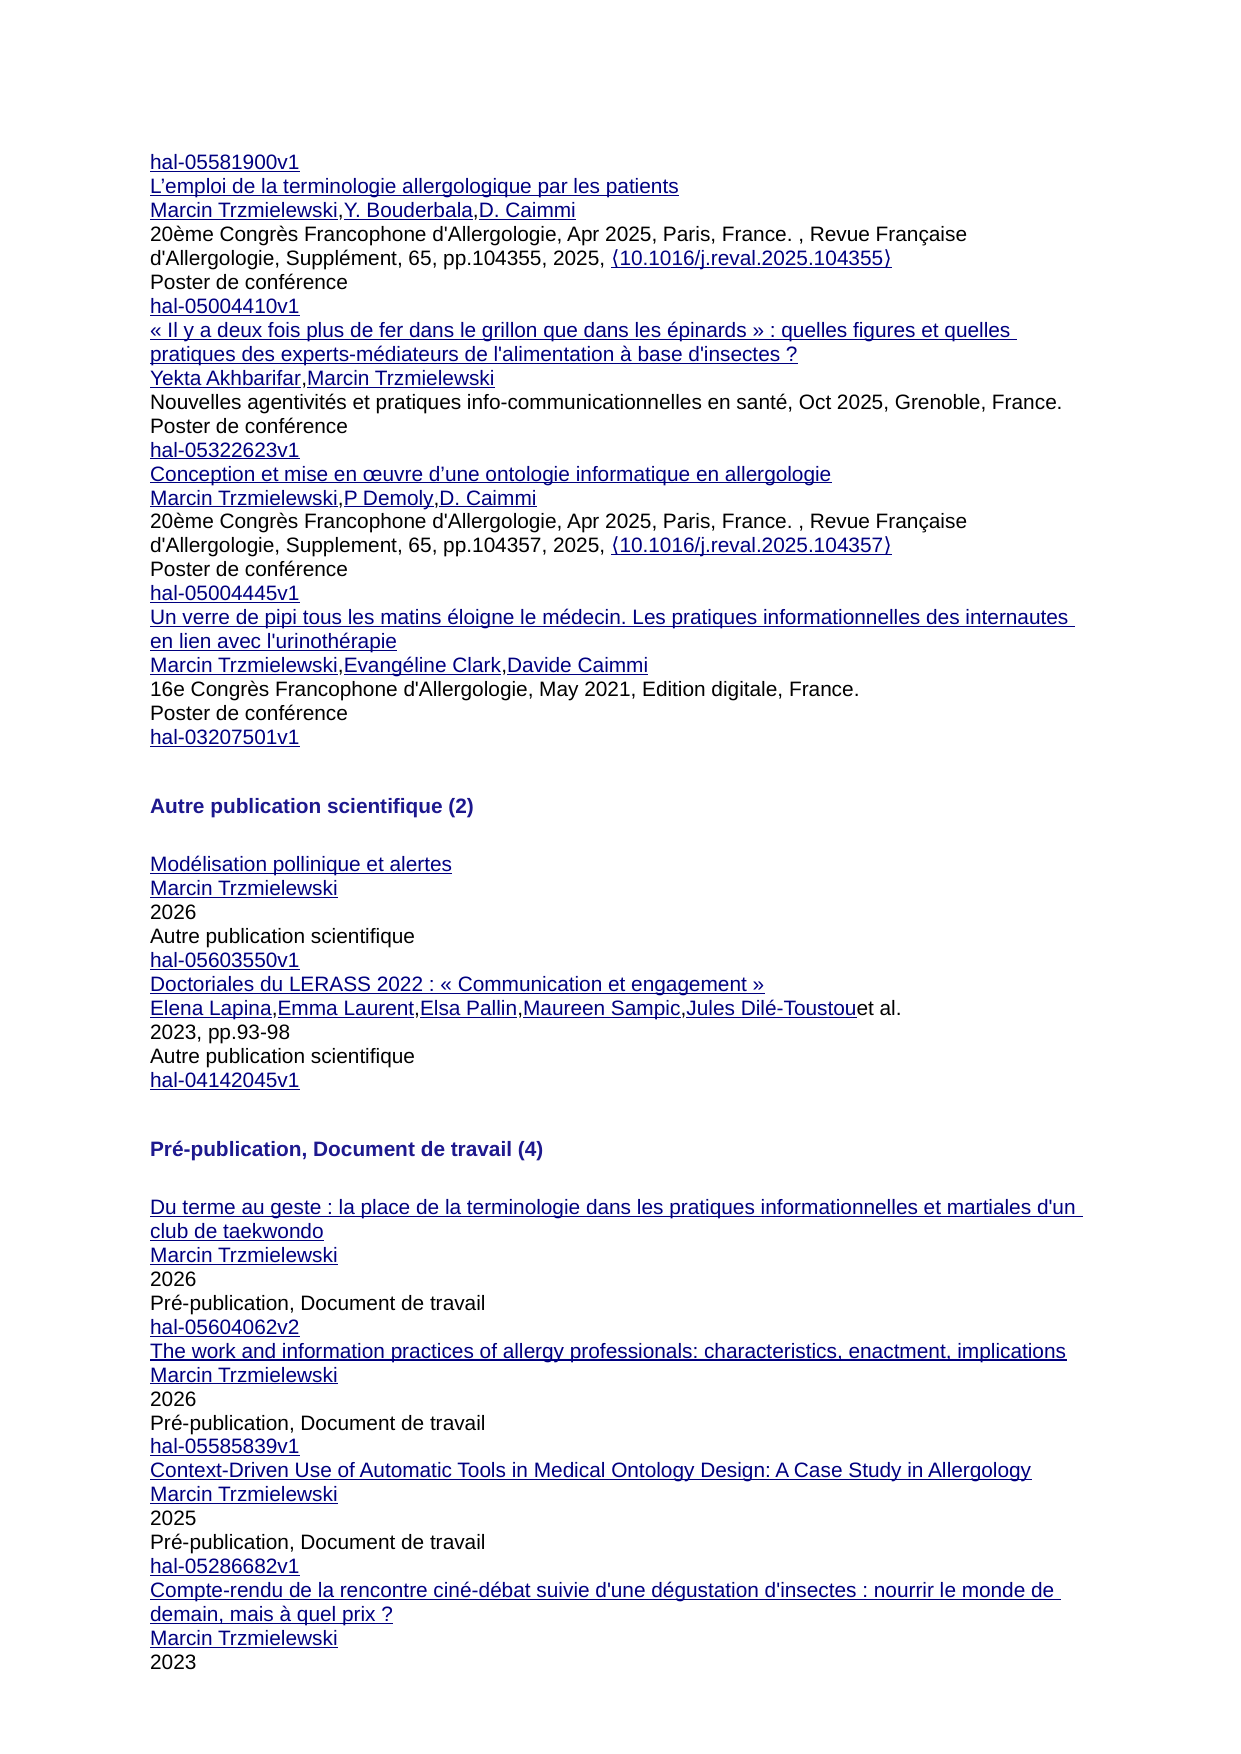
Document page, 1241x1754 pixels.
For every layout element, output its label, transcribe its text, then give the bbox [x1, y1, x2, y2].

table_header hal-05581900v1 [150, 150, 1090, 174]
subtitle Autre publication scientifique (2) [150, 794, 1090, 818]
table_cell The work and information practices of allergy professionals: characteristics, enactment, implications Marcin Trzmielewski 2026 Pré-publication, Document de travail hal-05585839v1 [150, 1339, 1090, 1458]
table_header Modélisation pollinique et alertes Marcin Trzmielewski 2026 Autre publication scientifique hal-05603550v1 [150, 852, 1090, 972]
table_cell Conception et mise en œuvre d’une ontologie informatique en allergologie Marcin Trzmielewski,P Demoly,D. Caimmi 20ème Congrès Francophone d'Allergologie, Apr 2025, Paris, France. , Revue Française d'Allergologie, Supplement, 65, pp.104357, 2025, ⟨10.1016/j.reval.2025.104357⟩ Poster de conférence hal-05004445v1 [150, 461, 1090, 605]
subtitle Pré-publication, Document de travail (4) [150, 1136, 1090, 1160]
table_cell Doctoriales du LERASS 2022 : « Communication et engagement » Elena Lapina,Emma Laurent,Elsa Pallin,Maureen Sampic,Jules Dilé-Toustouet al. 2023, pp.93-98 Autre publication scientifique hal-04142045v1 [150, 972, 1090, 1092]
table_cell Compte-rendu de la rencontre ciné-débat suivie d'une dégustation d'insectes : nourrir le monde de demain, mais à quel prix ? Marcin Trzmielewski 2023 [150, 1578, 1090, 1674]
table_cell Un verre de pipi tous les matins éloigne le médecin. Les pratiques informationnelles des internautes en lien avec l'urinothérapie Marcin Trzmielewski,Evangéline Clark,Davide Caimmi 16e Congrès Francophone d'Allergologie, May 2021, Edition digitale, France. Poster de conférence hal-03207501v1 [150, 605, 1090, 749]
table_header Du terme au geste : la place de la terminologie dans les pratiques informationnelles et martiales d'un club de taekwondo Marcin Trzmielewski 2026 Pré-publication, Document de travail hal-05604062v2 [150, 1195, 1090, 1338]
table_cell L’emploi de la terminologie allergologique par les patients Marcin Trzmielewski,Y. Bouderbala,D. Caimmi 20ème Congrès Francophone d'Allergologie, Apr 2025, Paris, France. , Revue Française d'Allergologie, Supplément, 65, pp.104355, 2025, ⟨10.1016/j.reval.2025.104355⟩ Poster de conférence hal-05004410v1 [150, 174, 1090, 318]
table_cell « Il y a deux fois plus de fer dans le grillon que dans les épinards » : quelles figures et quelles pratiques des experts-médiateurs de l'alimentation à base d'insectes ? Yekta Akhbarifar,Marcin Trzmielewski Nouvelles agentivités et pratiques info-communicationnelles en santé, Oct 2025, Grenoble, France. Poster de conférence hal-05322623v1 [150, 318, 1090, 461]
table_cell Context-Driven Use of Automatic Tools in Medical Ontology Design: A Case Study in Allergology Marcin Trzmielewski 2025 Pré-publication, Document de travail hal-05286682v1 [150, 1458, 1090, 1578]
